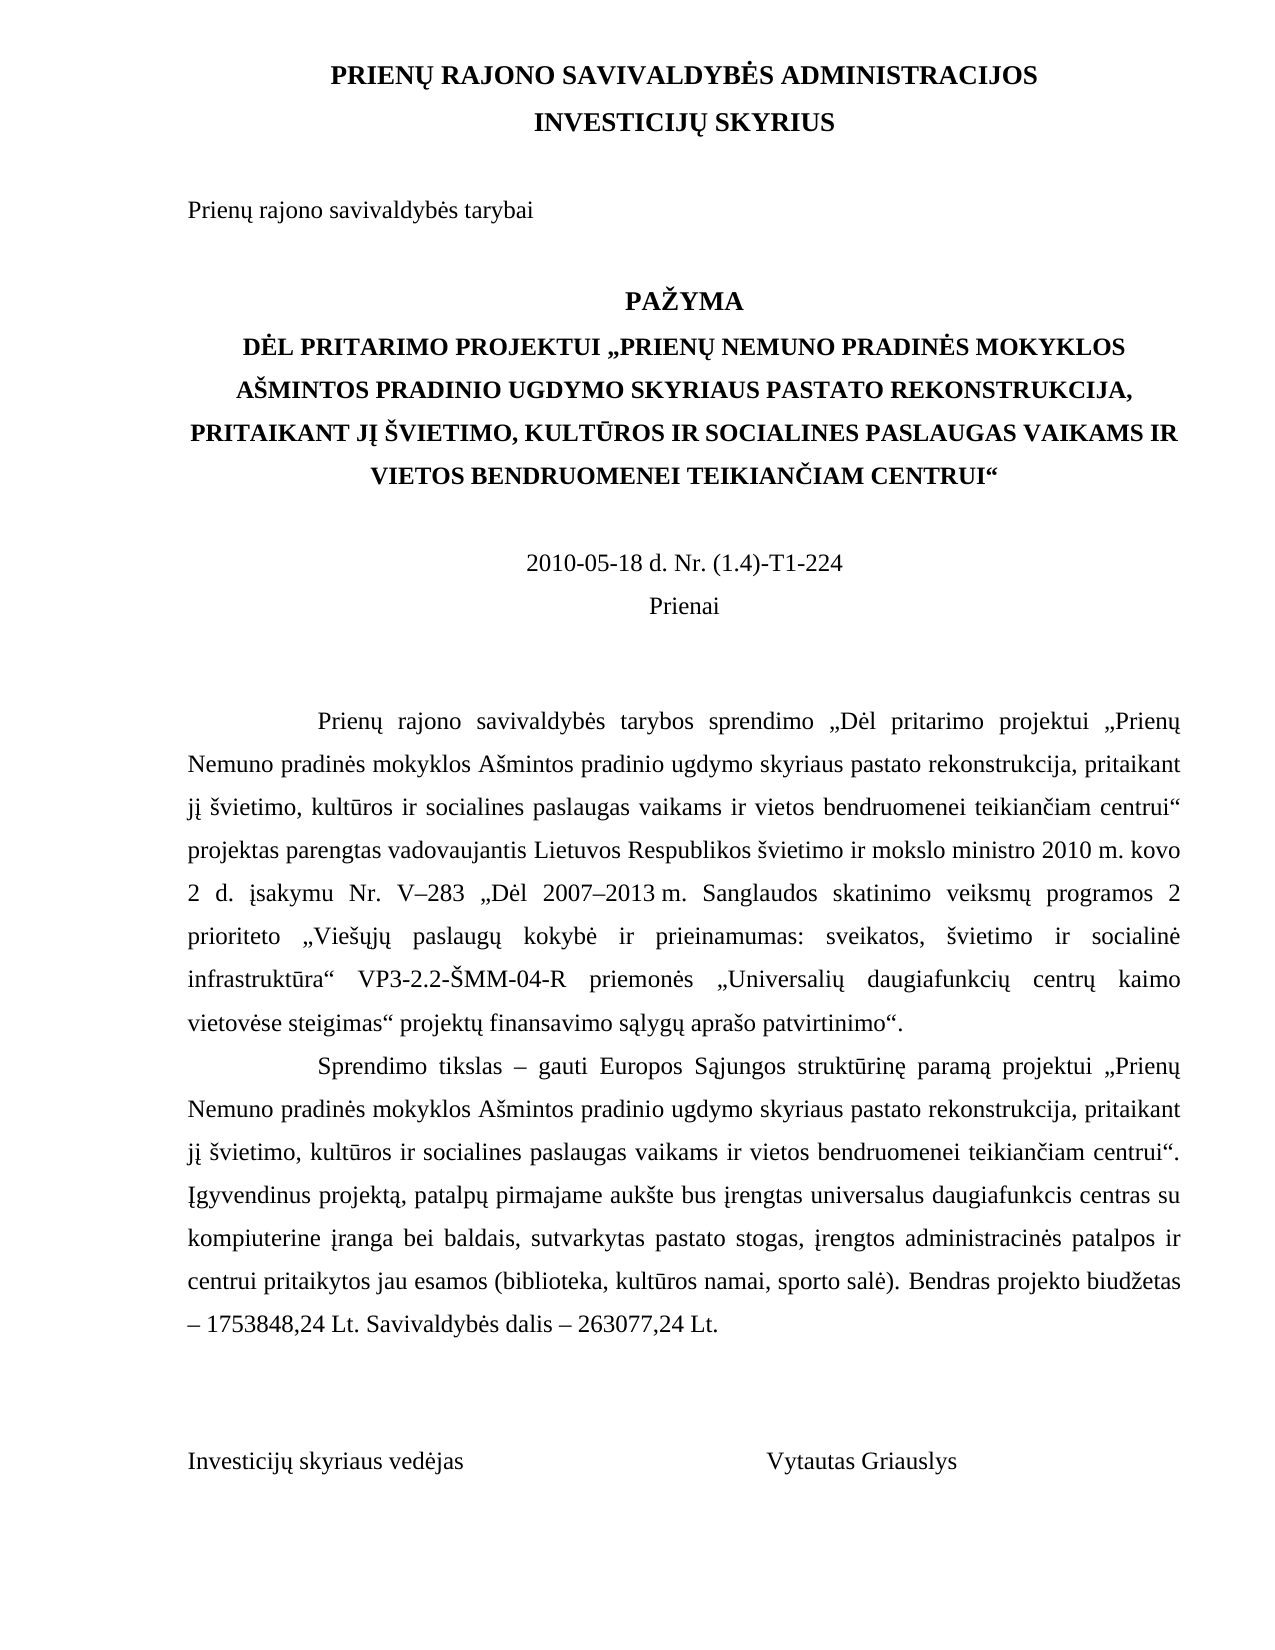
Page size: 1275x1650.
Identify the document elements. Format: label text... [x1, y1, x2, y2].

title Prienų rajono savivaldybės tarybai [187, 196, 1181, 224]
text Investicijų skyriaus vedėjas Vytautas Griauslys [187, 1446, 1181, 1475]
text 2010-05-18 d. Nr. (1.4)-T1-224 [187, 548, 1181, 576]
text Prienų rajono savivaldybės tarybos sprendimo „Dėl pritarimo projektui „Prienų Nemuno pradinės mokyklos Ašmintos pradinio ugdymo skyriaus pastato rekonstrukcija, pritaikant jį švietimo, kultūros ir socialines paslaugas vaikams ir vietos bendruomenei teikiančiam centrui“ projektas parengtas vadovaujantis Lietuvos Respublikos švietimo ir mokslo ministro 2010 m. kovo 2 d. įsakymu Nr. V–283 „Dėl 2007–2013 m. Sanglaudos skatinimo veiksmų programos 2 prioriteto „Viešųjų paslaugų kokybė ir prieinamumas: sveikatos, švietimo ir socialinė infrastruktūra“ VP3-2.2-ŠMM-04-R priemonės „Universalių daugiafunkcių centrų kaimo vietovėse steigimas“ projektų finansavimo sąlygų aprašo patvirtinimo“. [187, 706, 1181, 1036]
text Sprendimo tikslas – gauti Europos Sąjungos struktūrinę paramą projektui „Prienų Nemuno pradinės mokyklos Ašmintos pradinio ugdymo skyriaus pastato rekonstrukcija, pritaikant jį švietimo, kultūros ir socialines paslaugas vaikams ir vietos bendruomenei teikiančiam centrui“. Įgyvendinus projektą, patalpų pirmajame aukšte bus įrengtas universalus daugiafunkcis centras su kompiuterine įranga bei baldais, sutvarkytas pastato stogas, įrengtos administracinės patalpos ir centrui pritaikytos jau esamos (biblioteka, kultūros namai, sporto salė). Bendras projekto biudžetas – 1753848,24 Lt. Savivaldybės dalis – 263077,24 Lt. [187, 1051, 1181, 1338]
title PAŽYMA [187, 285, 1181, 316]
text DĖL Pritarimo PROJEKTUI „PRIENŲ NEMUNO PRADINĖS MOKYKLOS aŠMINTOS PRADINIO UGDYMO SKYRIAUS PASTATO REKONSTRUKCIJA, PRITAIKANT JĮ ŠVIETIMO, KULTŪROS IR SOCIALINES PASLAUGAS VAIKAMS IR VIETOS BENDRUOMENEI TEIKIANČIAM CENTRUI“ [187, 332, 1181, 490]
title PRIENŲ RAJONO SAVIVALDYBĖS ADMINISTRACIJOS [187, 59, 1181, 90]
title Investicijų skyrius [187, 106, 1181, 137]
text Prienai [187, 591, 1181, 619]
